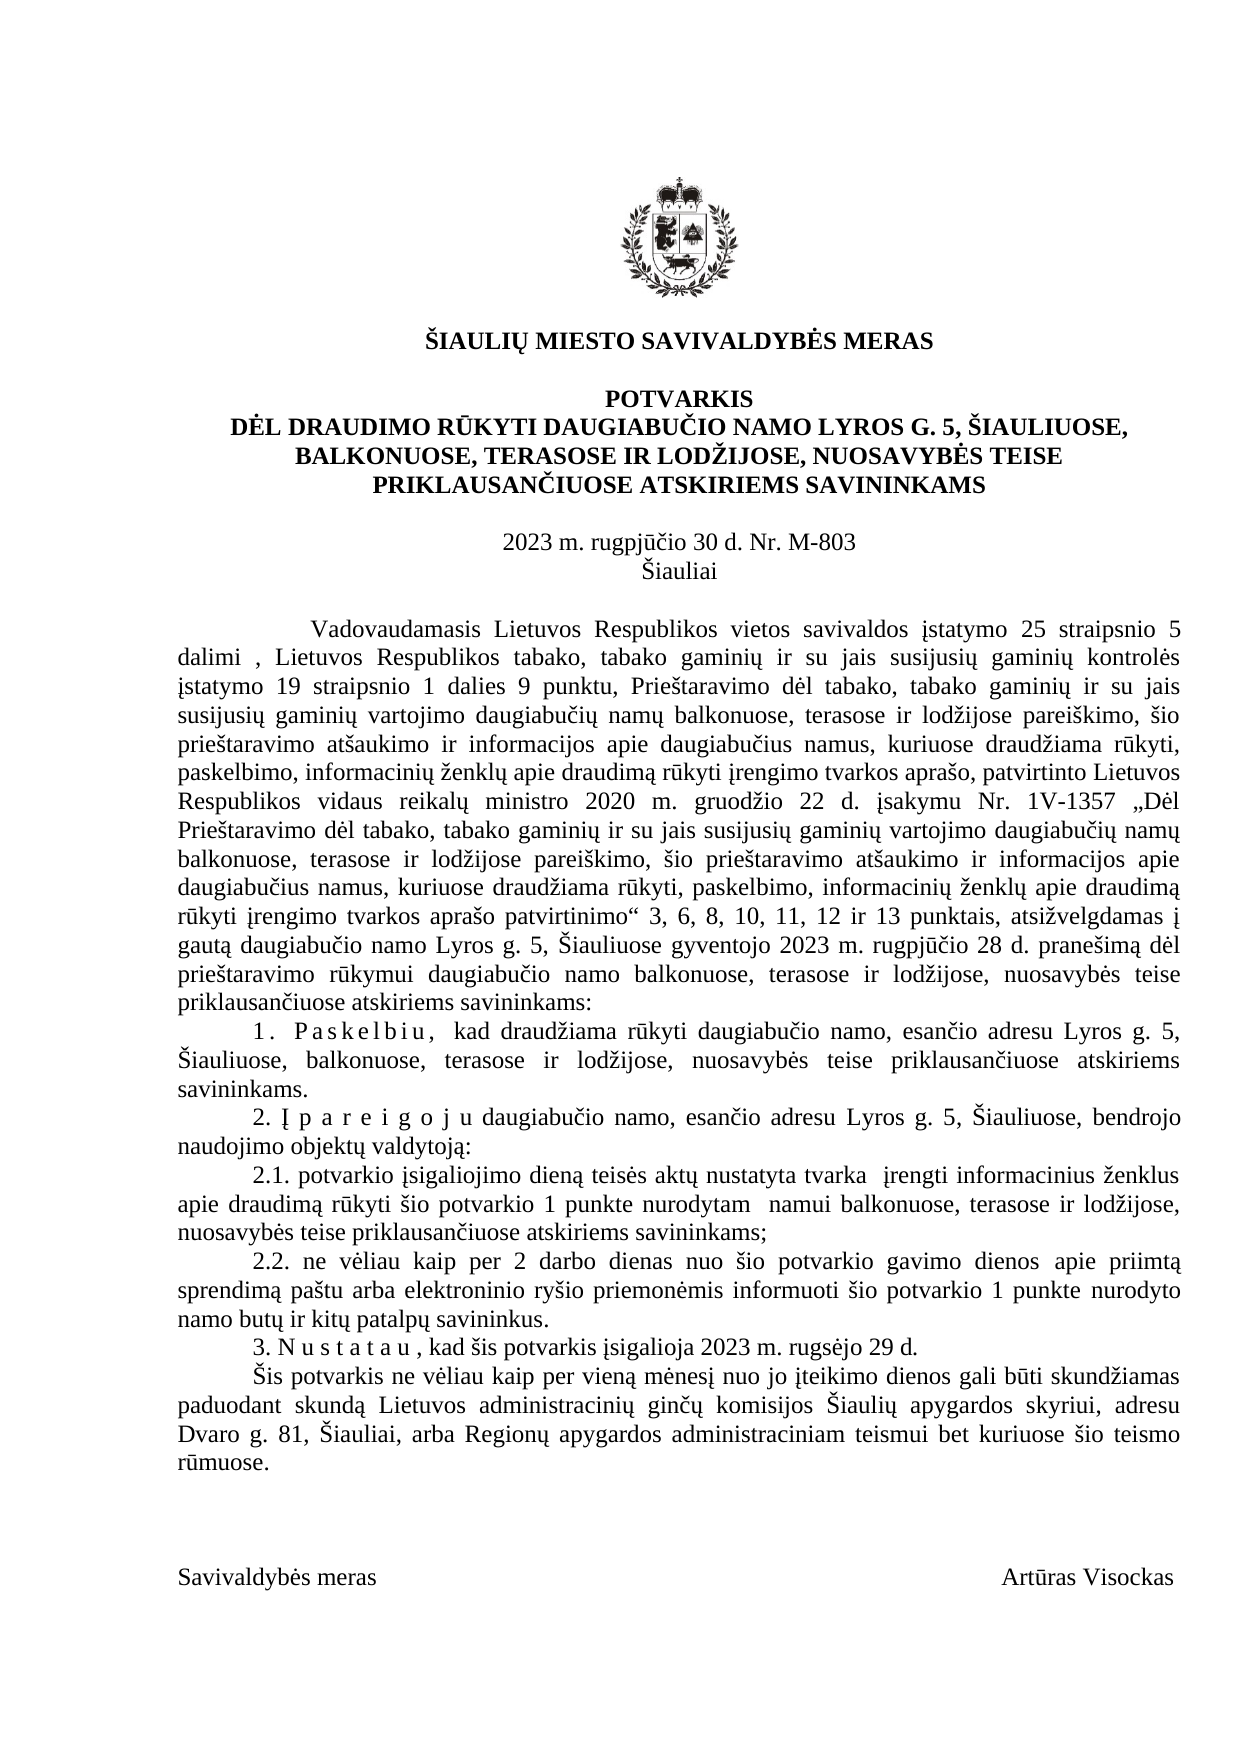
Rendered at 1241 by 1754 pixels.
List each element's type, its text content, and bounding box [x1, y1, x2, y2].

text 2.1. potvarkio įsigaliojimo dieną teisės aktų nustatyta tvarka įrengti informacinius ženklus apie draudimą rūkyti šio potvarkio 1 punkte nurodytam namui balkonuose, terasose ir lodžijose, nuosavybės teise priklausančiuose atskiriems savininkams; [177, 1160, 1181, 1246]
text DĖL DRAUDIMO RŪKYTI DAUGIABUČIO NAMO LYROS G. 5, ŠIAULIUOSE, BALKONUOSE, TERASOSE IR LODŽIJOSE, NUOSAVYBĖS TEISE PRIKLAUSANČIUOSE ATSKIRIEMS SAVININKAMS [177, 412, 1181, 499]
text 2. Į p a r e i g o j u daugiabučio namo, esančio adresu Lyros g. 5, Šiauliuose, bendrojo naudojimo objektų valdytoją: [177, 1102, 1181, 1160]
text Šiauliai [177, 556, 1181, 585]
text 2023 m. rugpjūčio 30 d. Nr. M-803 [177, 527, 1181, 556]
text Vadovaudamasis Lietuvos Respublikos vietos savivaldos įstatymo 25 straipsnio 5 dalimi , Lietuvos Respublikos tabako, tabako gaminių ir su jais susijusių gaminių kontrolės įstatymo 19 straipsnio 1 dalies 9 punktu, Prieštaravimo dėl tabako, tabako gaminių ir su jais susijusių gaminių vartojimo daugiabučių namų balkonuose, terasose ir lodžijose pareiškimo, šio prieštaravimo atšaukimo ir informacijos apie daugiabučius namus, kuriuose draudžiama rūkyti, paskelbimo, informacinių ženklų apie draudimą rūkyti įrengimo tvarkos aprašo, patvirtinto Lietuvos Respublikos vidaus reikalų ministro 2020 m. gruodžio 22 d. įsakymu Nr. 1V-1357 „Dėl Prieštaravimo dėl tabako, tabako gaminių ir su jais susijusių gaminių vartojimo daugiabučių namų balkonuose, terasose ir lodžijose pareiškimo, šio prieštaravimo atšaukimo ir informacijos apie daugiabučius namus, kuriuose draudžiama rūkyti, paskelbimo, informacinių ženklų apie draudimą rūkyti įrengimo tvarkos aprašo patvirtinimo“ 3, 6, 8, 10, 11, 12 ir 13 punktais, atsižvelgdamas į gautą daugiabučio namo Lyros g. 5, Šiauliuose gyventojo 2023 m. rugpjūčio 28 d. pranešimą dėl prieštaravimo rūkymui daugiabučio namo balkonuose, terasose ir lodžijose, nuosavybės teise priklausančiuose atskiriems savininkams: [177, 614, 1181, 1016]
text POTVARKIS [177, 384, 1181, 412]
text Savivaldybės meras Artūras Visockas [177, 1562, 1181, 1591]
text 3. Nustatau, kad šis potvarkis įsigalioja 2023 m. rugsėjo 29 d. [177, 1332, 1181, 1361]
subtitle ŠIAULIŲ MIESTO SAVIVALDYBĖS MERAS [177, 326, 1181, 355]
text 2.2. ne vėliau kaip per 2 darbo dienas nuo šio potvarkio gavimo dienos apie priimtą sprendimą paštu arba elektroninio ryšio priemonėmis informuoti šio potvarkio 1 punkte nurodyto namo butų ir kitų patalpų savininkus. [177, 1246, 1181, 1332]
text Šis potvarkis ne vėliau kaip per vieną mėnesį nuo jo įteikimo dienos gali būti skundžiamas paduodant skundą Lietuvos administracinių ginčų komisijos Šiaulių apygardos skyriui, adresu Dvaro g. 81, Šiauliai, arba Regionų apygardos administraciniam teismui bet kuriuose šio teismo rūmuose. [177, 1361, 1181, 1476]
text 1. Paskelbiu, kad draudžiama rūkyti daugiabučio namo, esančio adresu Lyros g. 5, Šiauliuose, balkonuose, terasose ir lodžijose, nuosavybės teise priklausančiuose atskiriems savininkams. [177, 1016, 1181, 1102]
